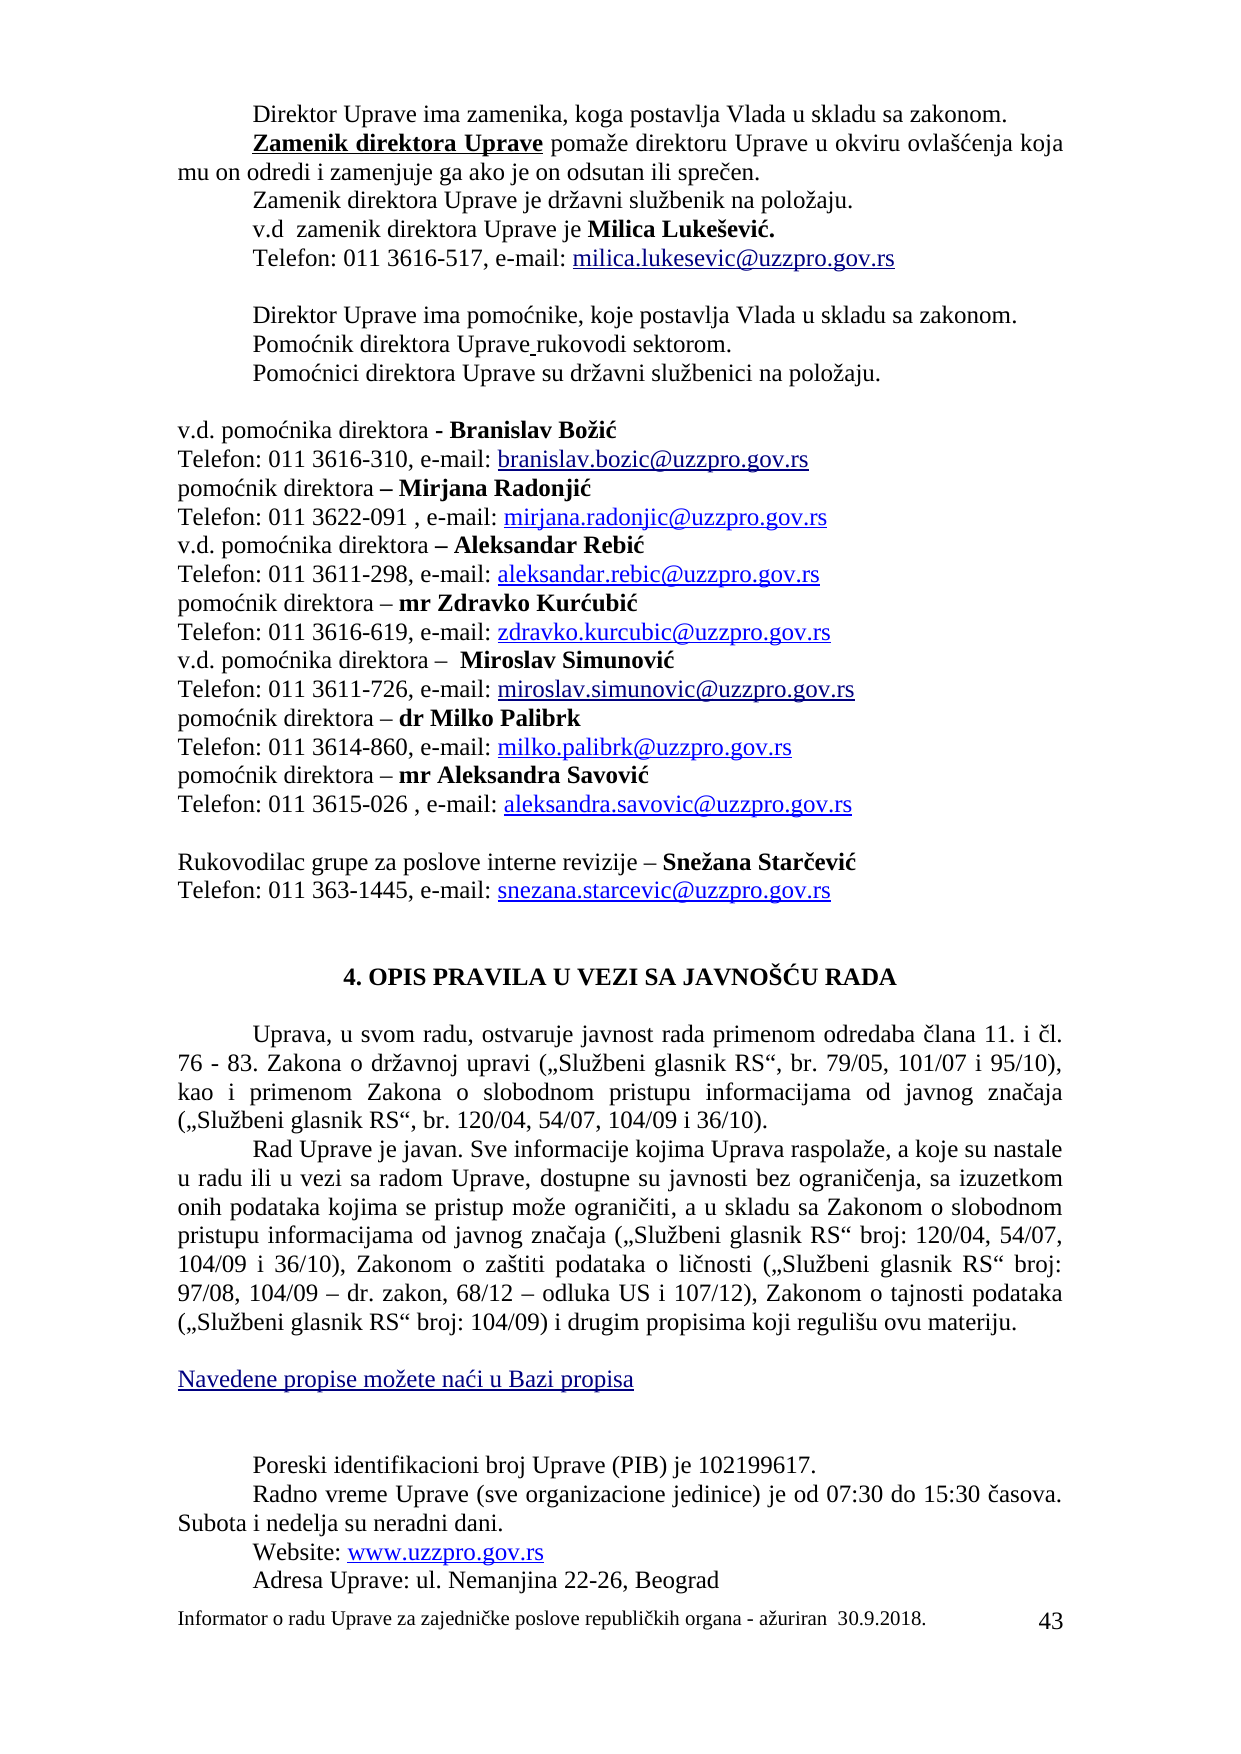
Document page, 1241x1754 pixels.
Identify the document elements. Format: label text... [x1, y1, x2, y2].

text Adresa Uprave: ul. Nemanjina 22-26, Beograd [177, 1565, 1063, 1594]
text pomoćnik direktora – Mirjana Radonjić [177, 473, 1063, 502]
text pomoćnik direktora – dr Milko Palibrk [177, 703, 1063, 732]
text Uprava, u svom radu, ostvaruje javnost rada primenom odredaba člana 11. i čl. 76 - 83. Zakona o državnoj upravi („Službeni glasnik RS“, br. 79/05, 101/07 i 95/10), kao i primenom Zakona o slobodnom pristupu informacijama od javnog značaja („Službeni glasnik RS“, br. 120/04, 54/07, 104/09 i 36/10). [177, 1019, 1063, 1134]
text Telefon: 011 3614-860, e-mail: milko.palibrk@uzzpro.gov.rs [177, 732, 1063, 760]
text Telefon: 011 3616-517, e-mail: milica.lukesevic@uzzpro.gov.rs [177, 243, 1063, 272]
text Poreski identifikacioni broj Uprave (PIB) je 102199617. [177, 1450, 1063, 1479]
text Pomoćnik direktora Uprave rukovodi sektorom. [177, 329, 1063, 358]
text Telefon: 011 3622-091 , e-mail: mirjana.radonjic@uzzpro.gov.rs [177, 502, 1063, 530]
text Rad Uprave je javan. Sve informacije kojima Uprava raspolaže, a koje su nastale u radu ili u vezi sa radom Uprave, dostupne su javnosti bez ograničenja, sa izuzetkom onih podataka kojima se pristup može ograničiti, a u skladu sa Zakonom o slobodnom pristupu informacijama od javnog značaja („Službeni glasnik RS“ broj: 120/04, 54/07, 104/09 i 36/10), Zakonom o zaštiti podataka o ličnosti („Službeni glasnik RS“ broj: 97/08, 104/09 – dr. zakon, 68/12 – odluka US i 107/12), Zakonom o tajnosti podataka („Službeni glasnik RS“ broj: 104/09) i drugim propisima koji regulišu ovu materiju. [177, 1134, 1063, 1335]
text Direktor Uprave ima pomoćnike, koje postavlјa Vlada u skladu sa zakonom. [177, 300, 1063, 329]
text Pomoćnici direktora Uprave su državni službenici na položaju. [177, 358, 1063, 387]
text Direktor Uprave ima zamenika, koga postavlјa Vlada u skladu sa zakonom. [177, 99, 1063, 128]
text v.d. pomoćnika direktora - Branislav Božić [177, 415, 1063, 444]
text Zamenik direktora Uprave je državni službenik na položaju. [177, 185, 1063, 214]
text v.d. pomoćnika direktora – Aleksandar Rebić [177, 530, 1063, 559]
text v.d. pomoćnika direktora – Miroslav Simunović [177, 645, 1063, 674]
text Rukovodilac grupe za poslove interne revizije – Snežana Starčević [177, 847, 1063, 875]
text Zamenik direktora Uprave pomaže direktoru Uprave u okviru ovlašćenja koja mu on odredi i zamenjuje ga ako je on odsutan ili sprečen. [177, 128, 1063, 185]
text Telefon: 011 3615-026 , e-mail: aleksandra.savovic@uzzpro.gov.rs [177, 789, 1063, 818]
text Telefon: 011 3616-619, e-mail: zdravko.kurcubic@uzzpro.gov.rs [177, 617, 1063, 645]
text Telefon: 011 363-1445, e-mail: snezana.starcevic@uzzpro.gov.rs [177, 875, 1063, 904]
text pomoćnik direktora – mr Zdravko Kurćubić [177, 588, 1063, 617]
text Website: www.uzzpro.gov.rs [177, 1537, 1063, 1565]
text v.d zamenik direktora Uprave je Milica Lukešević. [177, 214, 1063, 243]
text Telefon: 011 3616-310, e-mail: branislav.bozic@uzzpro.gov.rs [177, 444, 1063, 473]
text Navedene propise možete naći u Bazi propisa [177, 1364, 1063, 1393]
text 4. OPIS PRAVILA U VEZI SA JAVNOŠĆU RADA [177, 962, 1063, 990]
text pomoćnik direktora – mr Aleksandra Savović [177, 760, 1063, 789]
text Telefon: 011 3611-726, e-mail: miroslav.simunovic@uzzpro.gov.rs [177, 674, 1063, 703]
text Telefon: 011 3611-298, e-mail: aleksandar.rebic@uzzpro.gov.rs [177, 559, 1063, 588]
text Radno vreme Uprave (sve organizacione jedinice) je od 07:30 do 15:30 časova. Subota i nedelјa su neradni dani. [177, 1479, 1063, 1537]
